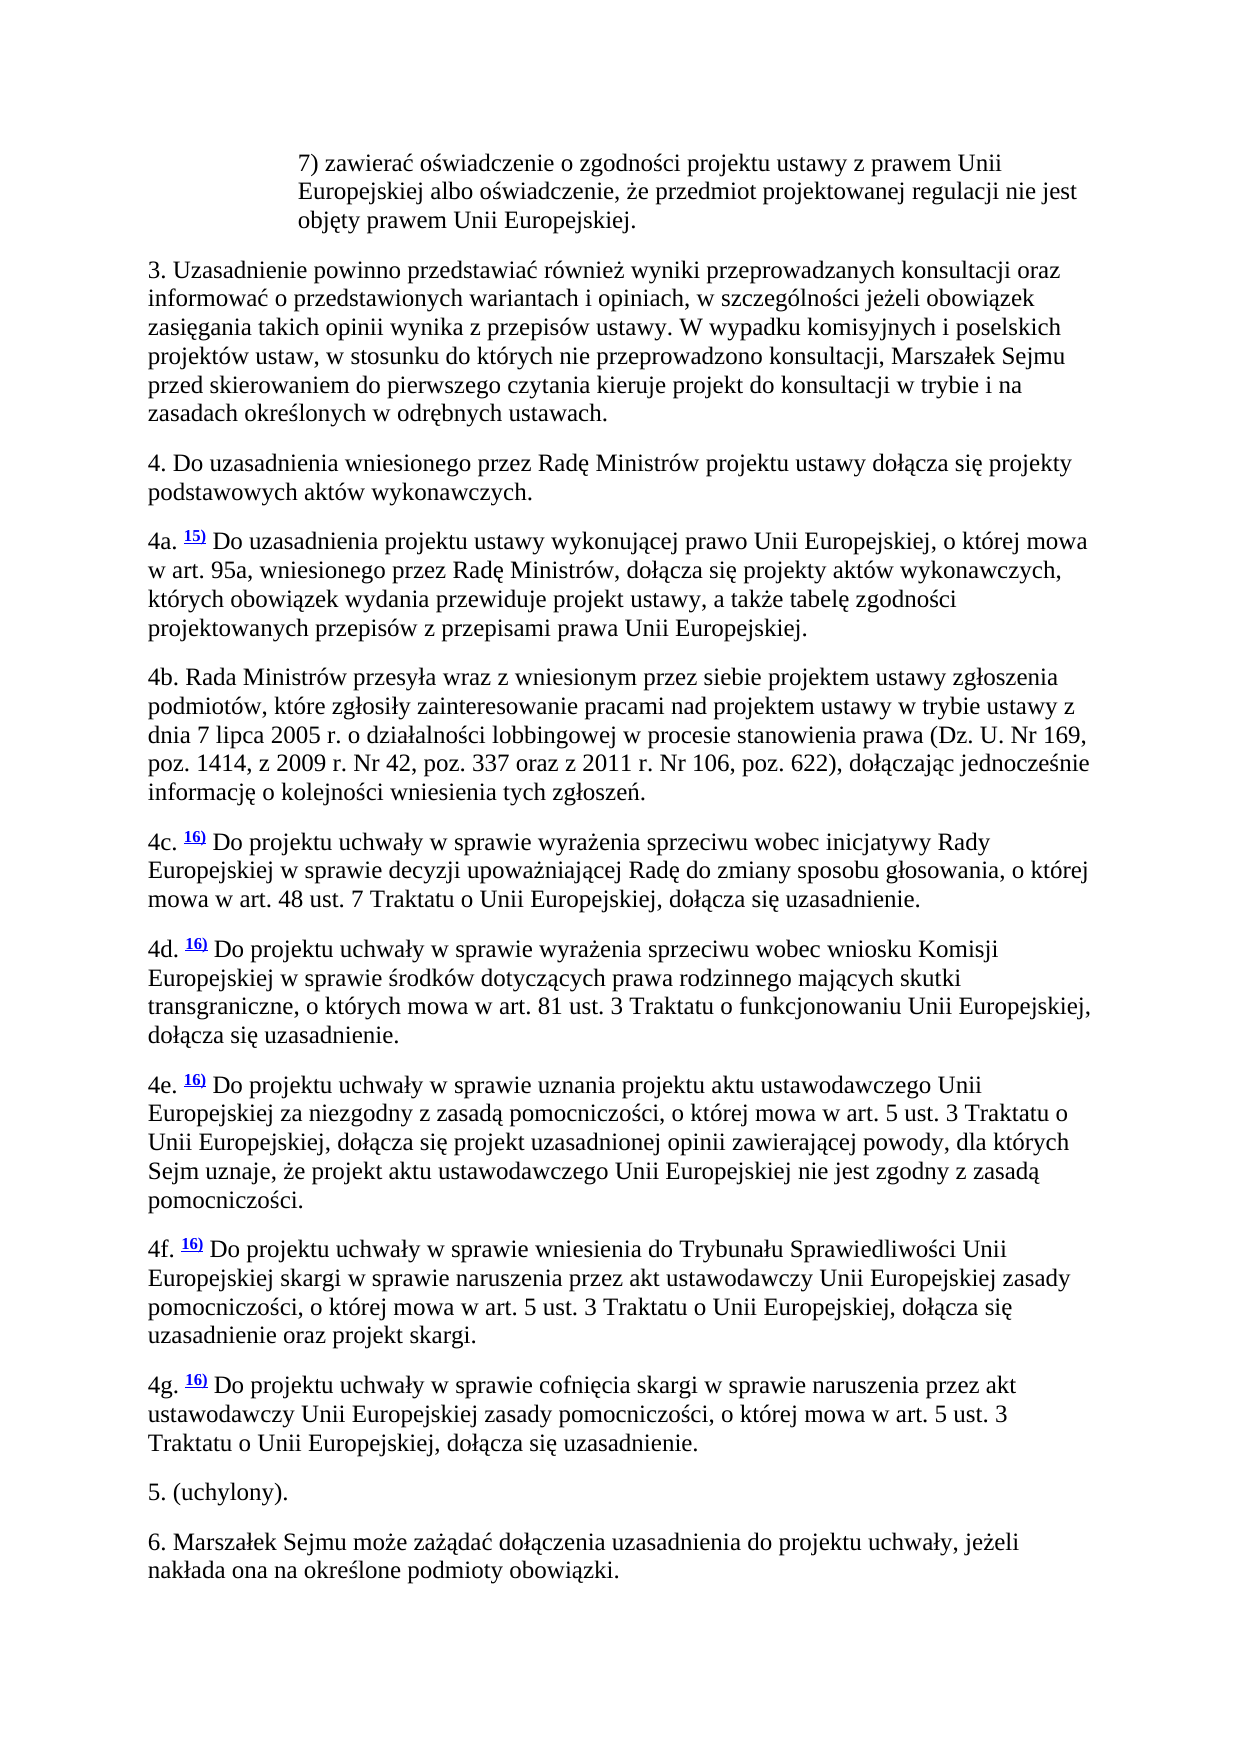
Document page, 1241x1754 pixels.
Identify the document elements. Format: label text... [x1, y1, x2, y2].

text 4c. 16) Do projektu uchwały w sprawie wyrażenia sprzeciwu wobec inicjatywy Rady Europejskiej w sprawie decyzji upoważniającej Radę do zmiany sposobu głosowania, o której mowa w art. 48 ust. 7 Traktatu o Unii Europejskiej, dołącza się uzasadnienie. [148, 827, 1093, 913]
text 4b. Rada Ministrów przesyła wraz z wniesionym przez siebie projektem ustawy zgłoszenia podmiotów, które zgłosiły zainteresowanie pracami nad projektem ustawy w trybie ustawy z dnia 7 lipca 2005 r. o działalności lobbingowej w procesie stanowienia prawa (Dz. U. Nr 169, poz. 1414, z 2009 r. Nr 42, poz. 337 oraz z 2011 r. Nr 106, poz. 622), dołączając jednocześnie informację o kolejności wniesienia tych zgłoszeń. [148, 662, 1093, 806]
text 7) zawierać oświadczenie o zgodności projektu ustawy z prawem Unii Europejskiej albo oświadczenie, że przedmiot projektowanej regulacji nie jest objęty prawem Unii Europejskiej. [298, 148, 1093, 234]
text 5. (uchylony). [148, 1477, 1093, 1506]
text 6. Marszałek Sejmu może zażądać dołączenia uzasadnienia do projektu uchwały, jeżeli nakłada ona na określone podmioty obowiązki. [148, 1527, 1093, 1584]
text 3. Uzasadnienie powinno przedstawiać również wyniki przeprowadzanych konsultacji oraz informować o przedstawionych wariantach i opiniach, w szczególności jeżeli obowiązek zasięgania takich opinii wynika z przepisów ustawy. W wypadku komisyjnych i poselskich projektów ustaw, w stosunku do których nie przeprowadzono konsultacji, Marszałek Sejmu przed skierowaniem do pierwszego czytania kieruje projekt do konsultacji w trybie i na zasadach określonych w odrębnych ustawach. [148, 255, 1093, 427]
text 4f. 16) Do projektu uchwały w sprawie wniesienia do Trybunału Sprawiedliwości Unii Europejskiej skargi w sprawie naruszenia przez akt ustawodawczy Unii Europejskiej zasady pomocniczości, o której mowa w art. 5 ust. 3 Traktatu o Unii Europejskiej, dołącza się uzasadnienie oraz projekt skargi. [148, 1234, 1093, 1349]
text 4e. 16) Do projektu uchwały w sprawie uznania projektu aktu ustawodawczego Unii Europejskiej za niezgodny z zasadą pomocniczości, o której mowa w art. 5 ust. 3 Traktatu o Unii Europejskiej, dołącza się projekt uzasadnionej opinii zawierającej powody, dla których Sejm uznaje, że projekt aktu ustawodawczego Unii Europejskiej nie jest zgodny z zasadą pomocniczości. [148, 1070, 1093, 1213]
text 4a. 15) Do uzasadnienia projektu ustawy wykonującej prawo Unii Europejskiej, o której mowa w art. 95a, wniesionego przez Radę Ministrów, dołącza się projekty aktów wykonawczych, których obowiązek wydania przewiduje projekt ustawy, a także tabelę zgodności projektowanych przepisów z przepisami prawa Unii Europejskiej. [148, 526, 1093, 641]
text 4. Do uzasadnienia wniesionego przez Radę Ministrów projektu ustawy dołącza się projekty podstawowych aktów wykonawczych. [148, 448, 1093, 506]
text 4d. 16) Do projektu uchwały w sprawie wyrażenia sprzeciwu wobec wniosku Komisji Europejskiej w sprawie środków dotyczących prawa rodzinnego mających skutki transgraniczne, o których mowa w art. 81 ust. 3 Traktatu o funkcjonowaniu Unii Europejskiej, dołącza się uzasadnienie. [148, 934, 1093, 1049]
text 4g. 16) Do projektu uchwały w sprawie cofnięcia skargi w sprawie naruszenia przez akt ustawodawczy Unii Europejskiej zasady pomocniczości, o której mowa w art. 5 ust. 3 Traktatu o Unii Europejskiej, dołącza się uzasadnienie. [148, 1370, 1093, 1456]
